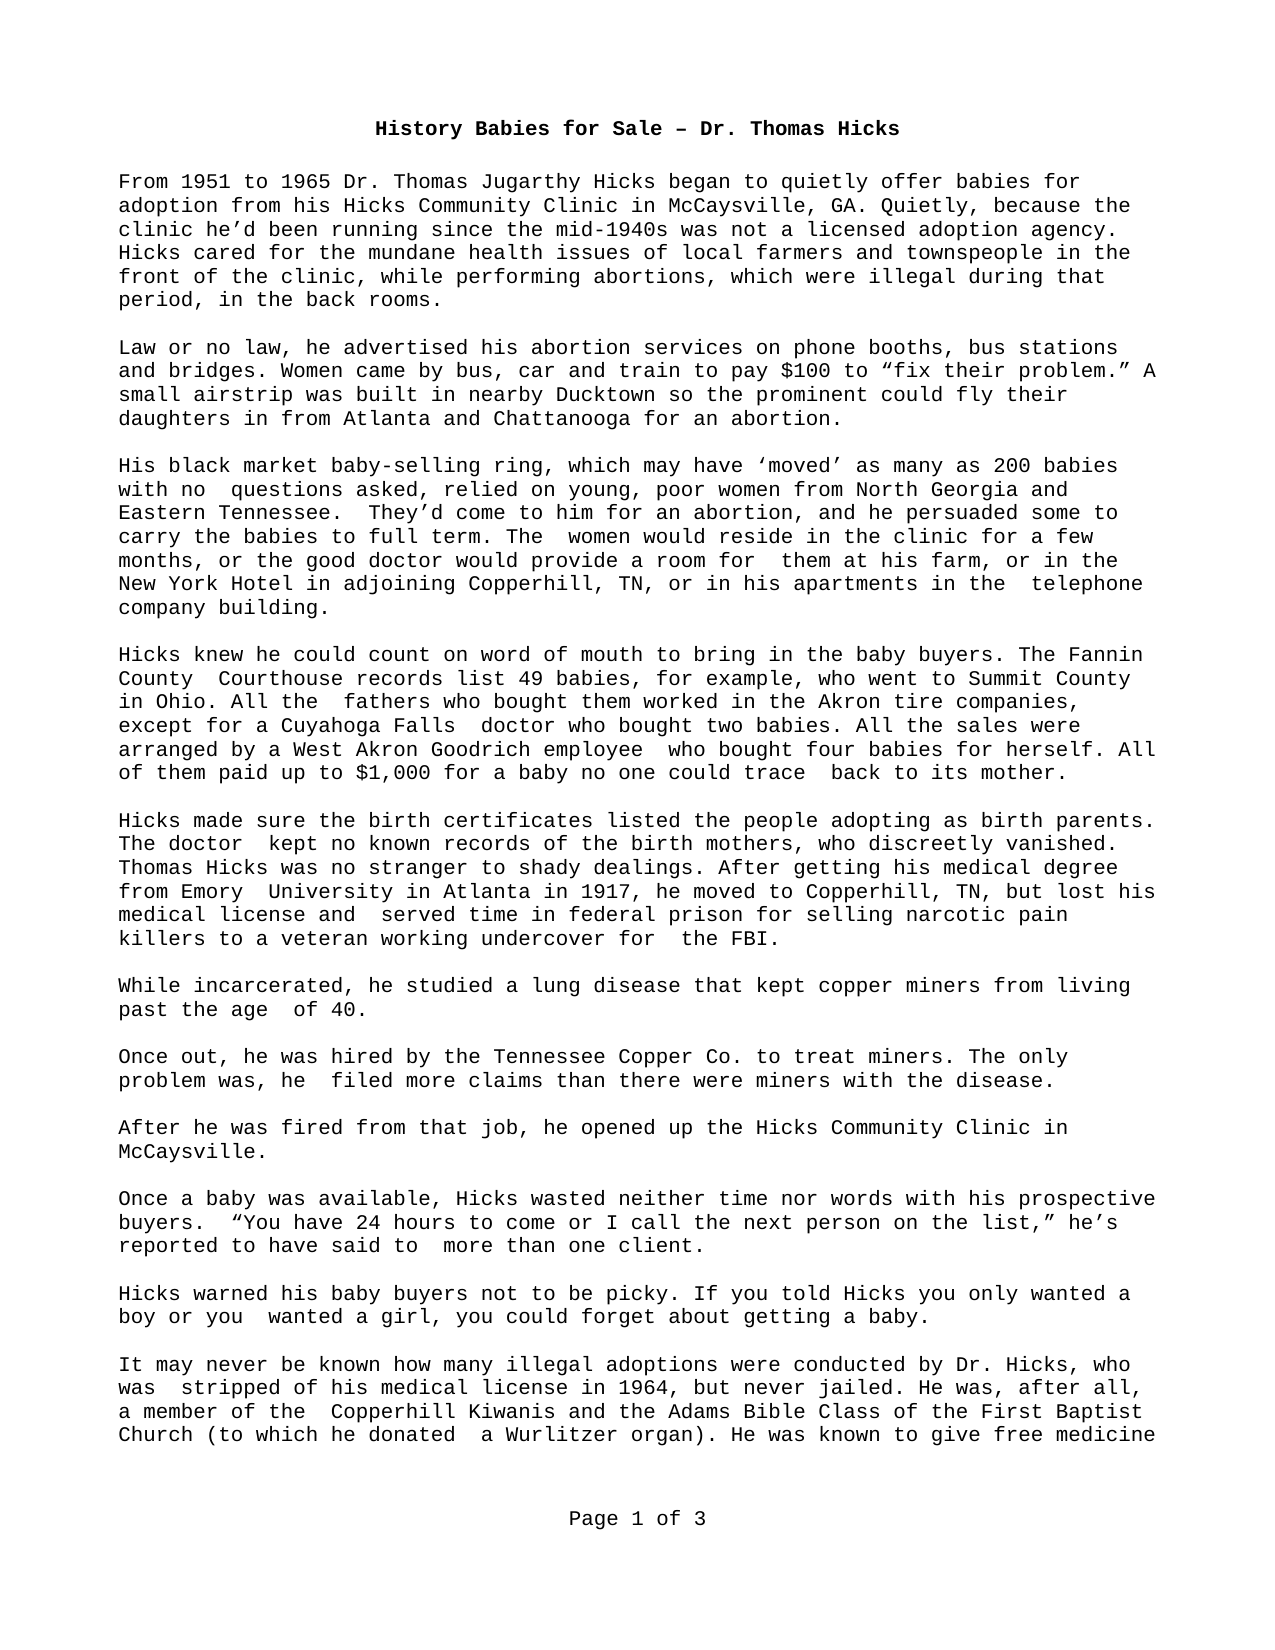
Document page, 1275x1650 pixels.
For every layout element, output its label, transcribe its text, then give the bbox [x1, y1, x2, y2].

text Hicks made sure the birth certificates listed the people adopting as birth parents. The doctor kept no known records of the birth mothers, who discreetly vanished. Thomas Hicks was no stranger to shady dealings. After getting his medical degree from Emory University in Atlanta in 1917, he moved to Copperhill, TN, but lost his medical license and served time in federal prison for selling narcotic pain killers to a veteran working undercover for the FBI. [118, 810, 1157, 952]
text Once out, he was hired by the Tennessee Copper Co. to treat miners. The only problem was, he filed more claims than there were miners with the disease. [118, 1046, 1157, 1093]
text After he was fired from that job, he opened up the Hicks Community Clinic in McCaysville. [118, 1117, 1157, 1164]
text Hicks warned his baby buyers not to be picky. If you told Hicks you only wanted a boy or you wanted a girl, you could forget about getting a baby. [118, 1283, 1157, 1330]
text Hicks knew he could count on word of mouth to bring in the baby buyers. The Fannin County Courthouse records list 49 babies, for example, who went to Summit County in Ohio. All the fathers who bought them worked in the Akron tire companies, except for a Cuyahoga Falls doctor who bought two babies. All the sales were arranged by a West Akron Goodrich employee who bought four babies for herself. All of them paid up to $1,000 for a baby no one could trace back to its mother. [118, 644, 1157, 786]
text While incarcerated, he studied a lung disease that kept copper miners from living past the age of 40. [118, 975, 1157, 1022]
text Once a baby was available, Hicks wasted neither time nor words with his prospective buyers. “You have 24 hours to come or I call the next person on the list,” he’s reported to have said to more than one client. [118, 1188, 1157, 1259]
text It may never be known how many illegal adoptions were conducted by Dr. Hicks, who was stripped of his medical license in 1964, but never jailed. He was, after all, a member of the Copperhill Kiwanis and the Adams Bible Class of the First Baptist Church (to which he donated a Wurlitzer organ). He was known to give free medicine [118, 1353, 1157, 1448]
text From 1951 to 1965 Dr. Thomas Jugarthy Hicks began to quietly offer babies for adoption from his Hicks Community Clinic in McCaysville, GA. Quietly, because the clinic he’d been running since the mid-1940s was not a licensed adoption agency. Hicks cared for the mundane health issues of local farmers and townspeople in the front of the clinic, while performing abortions, which were illegal during that period, in the back rooms. [118, 171, 1157, 313]
text Law or no law, he advertised his abortion services on phone booths, bus stations and bridges. Women came by bus, car and train to pay $100 to “fix their problem.” A small airstrip was built in nearby Ducktown so the prominent could fly their daughters in from Atlanta and Chattanooga for an abortion. [118, 337, 1157, 431]
text His black market baby-selling ring, which may have ‘moved’ as many as 200 babies with no questions asked, relied on young, poor women from North Georgia and Eastern Tennessee. They’d come to him for an abortion, and he persuaded some to carry the babies to full term. The women would reside in the clinic for a few months, or the good doctor would provide a room for them at his farm, or in the New York Hotel in adjoining Copperhill, TN, or in his apartments in the telephone company building. [118, 455, 1157, 621]
